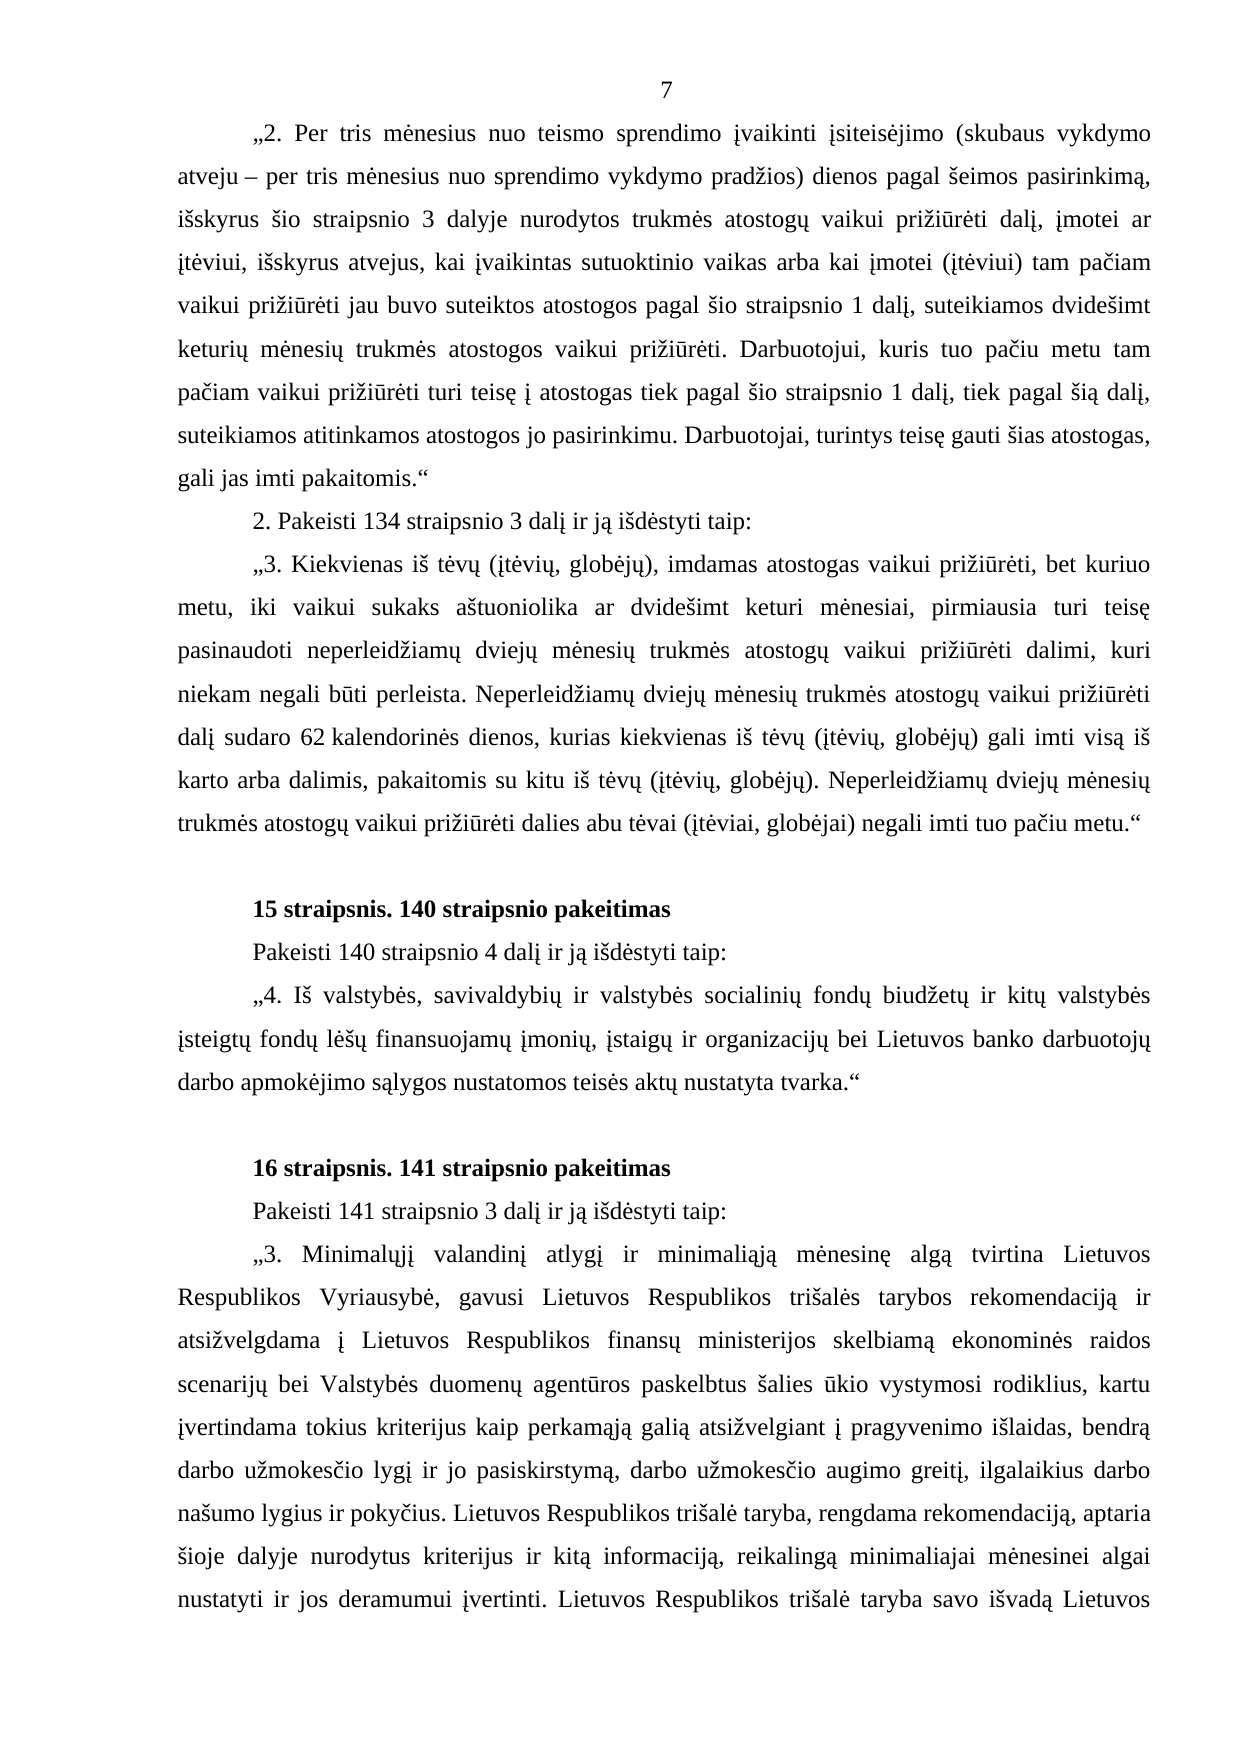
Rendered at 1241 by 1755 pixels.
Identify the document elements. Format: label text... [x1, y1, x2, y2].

text „2. Per tris mėnesius nuo teismo sprendimo įvaikinti įsiteisėjimo (skubaus vykdymo atveju – per tris mėnesius nuo sprendimo vykdymo pradžios) dienos pagal šeimos pasirinkimą, išskyrus šio straipsnio 3 dalyje nurodytos trukmės atostogų vaikui prižiūrėti dalį, įmotei ar įtėviui, išskyrus atvejus, kai įvaikintas sutuoktinio vaikas arba kai įmotei (įtėviui) tam pačiam vaikui prižiūrėti jau buvo suteiktos atostogos pagal šio straipsnio 1 dalį, suteikiamos dvidešimt keturių mėnesių trukmės atostogos vaikui prižiūrėti. Darbuotojui, kuris tuo pačiu metu tam pačiam vaikui prižiūrėti turi teisę į atostogas tiek pagal šio straipsnio 1 dalį, tiek pagal šią dalį, suteikiamos atitinkamos atostogos jo pasirinkimu. Darbuotojai, turintys teisę gauti šias atostogas, gali jas imti pakaitomis.“ [177, 118, 1152, 492]
text „4. Iš valstybės, savivaldybių ir valstybės socialinių fondų biudžetų ir kitų valstybės įsteigtų fondų lėšų finansuojamų įmonių, įstaigų ir organizacijų bei Lietuvos banko darbuotojų darbo apmokėjimo sąlygos nustatomos teisės aktų nustatyta tvarka.“ [177, 981, 1152, 1096]
text 15 straipsnis. 140 straipsnio pakeitimas [177, 894, 1152, 923]
text 16 straipsnis. 141 straipsnio pakeitimas [177, 1153, 1152, 1182]
text 2. Pakeisti 134 straipsnio 3 dalį ir ją išdėstyti taip: [177, 506, 1152, 535]
text „3. Minimalųjį valandinį atlygį ir minimaliąją mėnesinę algą tvirtina Lietuvos Respublikos Vyriausybė, gavusi Lietuvos Respublikos trišalės tarybos rekomendaciją ir atsižvelgdama į Lietuvos Respublikos finansų ministerijos skelbiamą ekonominės raidos scenarijų bei Valstybės duomenų agentūros paskelbtus šalies ūkio vystymosi rodiklius, kartu įvertindama tokius kriterijus kaip perkamąją galią atsižvelgiant į pragyvenimo išlaidas, bendrą darbo užmokesčio lygį ir jo pasiskirstymą, darbo užmokesčio augimo greitį, ilgalaikius darbo našumo lygius ir pokyčius. Lietuvos Respublikos trišalė taryba, rengdama rekomendaciją, aptaria šioje dalyje nurodytus kriterijus ir kitą informaciją, reikalingą minimaliajai mėnesinei algai nustatyti ir jos deramumui įvertinti. Lietuvos Respublikos trišalė taryba savo išvadą Lietuvos [177, 1239, 1152, 1613]
text Pakeisti 140 straipsnio 4 dalį ir ją išdėstyti taip: [177, 937, 1152, 966]
text „3. Kiekvienas iš tėvų (įtėvių, globėjų), imdamas atostogas vaikui prižiūrėti, bet kuriuo metu, iki vaikui sukaks aštuoniolika ar dvidešimt keturi mėnesiai, pirmiausia turi teisę pasinaudoti neperleidžiamų dviejų mėnesių trukmės atostogų vaikui prižiūrėti dalimi, kuri niekam negali būti perleista. Neperleidžiamų dviejų mėnesių trukmės atostogų vaikui prižiūrėti dalį sudaro 62 kalendorinės dienos, kurias kiekvienas iš tėvų (įtėvių, globėjų) gali imti visą iš karto arba dalimis, pakaitomis su kitu iš tėvų (įtėvių, globėjų). Neperleidžiamų dviejų mėnesių trukmės atostogų vaikui prižiūrėti dalies abu tėvai (įtėviai, globėjai) negali imti tuo pačiu metu.“ [177, 549, 1152, 837]
text Pakeisti 141 straipsnio 3 dalį ir ją išdėstyti taip: [177, 1196, 1152, 1225]
